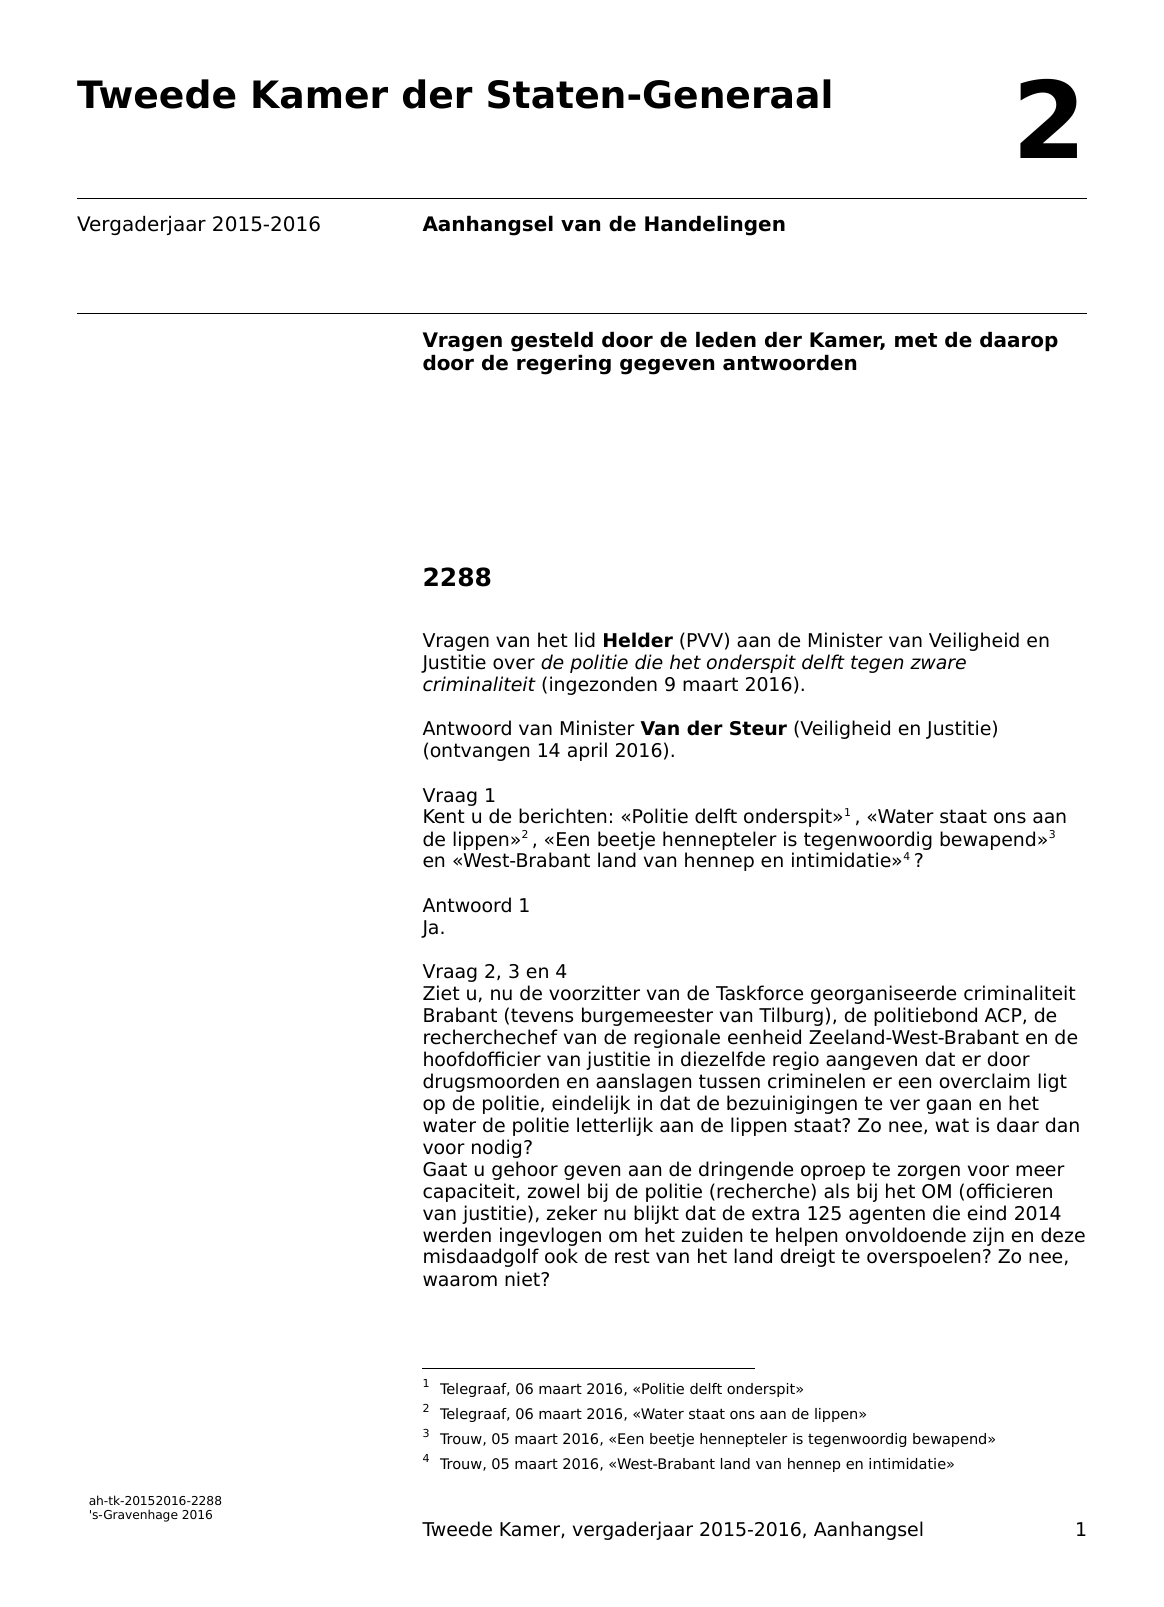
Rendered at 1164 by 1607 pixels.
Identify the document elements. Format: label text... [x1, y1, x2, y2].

table_cell Vragen gesteld door de leden der Kamer, met de daarop door de regering gegeven antwoorden [422, 314, 1087, 375]
text Vraag 2, 3 en 4 [422, 961, 1087, 983]
text Vragen van het lid Helder (PVV) aan de Minister van Veiligheid en Justitie over de politie die het onderspit delft tegen zware criminaliteit (ingezonden 9 maart 2016). [422, 630, 1087, 696]
text Telegraaf, 06 maart 2016, «Politie delft onderspit» [422, 1377, 1087, 1399]
text 2288 [422, 563, 1087, 592]
table_cell Vergaderjaar 2015-2016 [77, 199, 422, 313]
text ah-tk-20152016-2288 [88, 1494, 323, 1508]
text 's-Gravenhage 2016 [88, 1508, 323, 1522]
text Kent u de berichten: «Politie delft onderspit», «Water staat ons aan de lippen», «Een beetje hennepteler is tegenwoordig bewapend» en «West-Brabant land van hennep en intimidatie»? [422, 806, 1087, 872]
table_header Tweede Kamer der Staten-Generaal [77, 59, 886, 198]
text Trouw, 05 maart 2016, «West-Brabant land van hennep en intimidatie» [422, 1452, 1087, 1474]
text Telegraaf, 06 maart 2016, «Water staat ons aan de lippen» [422, 1402, 1087, 1424]
text Antwoord van Minister Van der Steur (Veiligheid en Justitie) (ontvangen 14 april 2016). [422, 718, 1087, 762]
text Trouw, 05 maart 2016, «Een beetje hennepteler is tegenwoordig bewapend» [422, 1427, 1087, 1449]
text Vraag 1 [422, 784, 1087, 806]
table_header 2 [886, 59, 1087, 198]
text Ja. [422, 917, 1087, 938]
text Antwoord 1 [422, 894, 1087, 917]
table_cell Aanhangsel van de Handelingen [422, 199, 1087, 313]
text Ziet u, nu de voorzitter van de Taskforce georganiseerde criminaliteit Brabant (tevens burgemeester van Tilburg), de politiebond ACP, de recherchechef van de regionale eenheid Zeeland-West-Brabant en de hoofdofficier van justitie in diezelfde regio aangeven dat er door drugsmoorden en aanslagen tussen criminelen er een overclaim ligt op de politie, eindelijk in dat de bezuinigingen te ver gaan en het water de politie letterlijk aan de lippen staat? Zo nee, wat is daar dan voor nodig? [422, 983, 1087, 1158]
text Gaat u gehoor geven aan de dringende oproep te zorgen voor meer capaciteit, zowel bij de politie (recherche) als bij het OM (officieren van justitie), zeker nu blijkt dat de extra 125 agenten die eind 2014 werden ingevlogen om het zuiden te helpen onvoldoende zijn en deze misdaadgolf ook de rest van het land dreigt te overspoelen? Zo nee, waarom niet? [422, 1158, 1087, 1290]
table_cell [77, 314, 422, 375]
